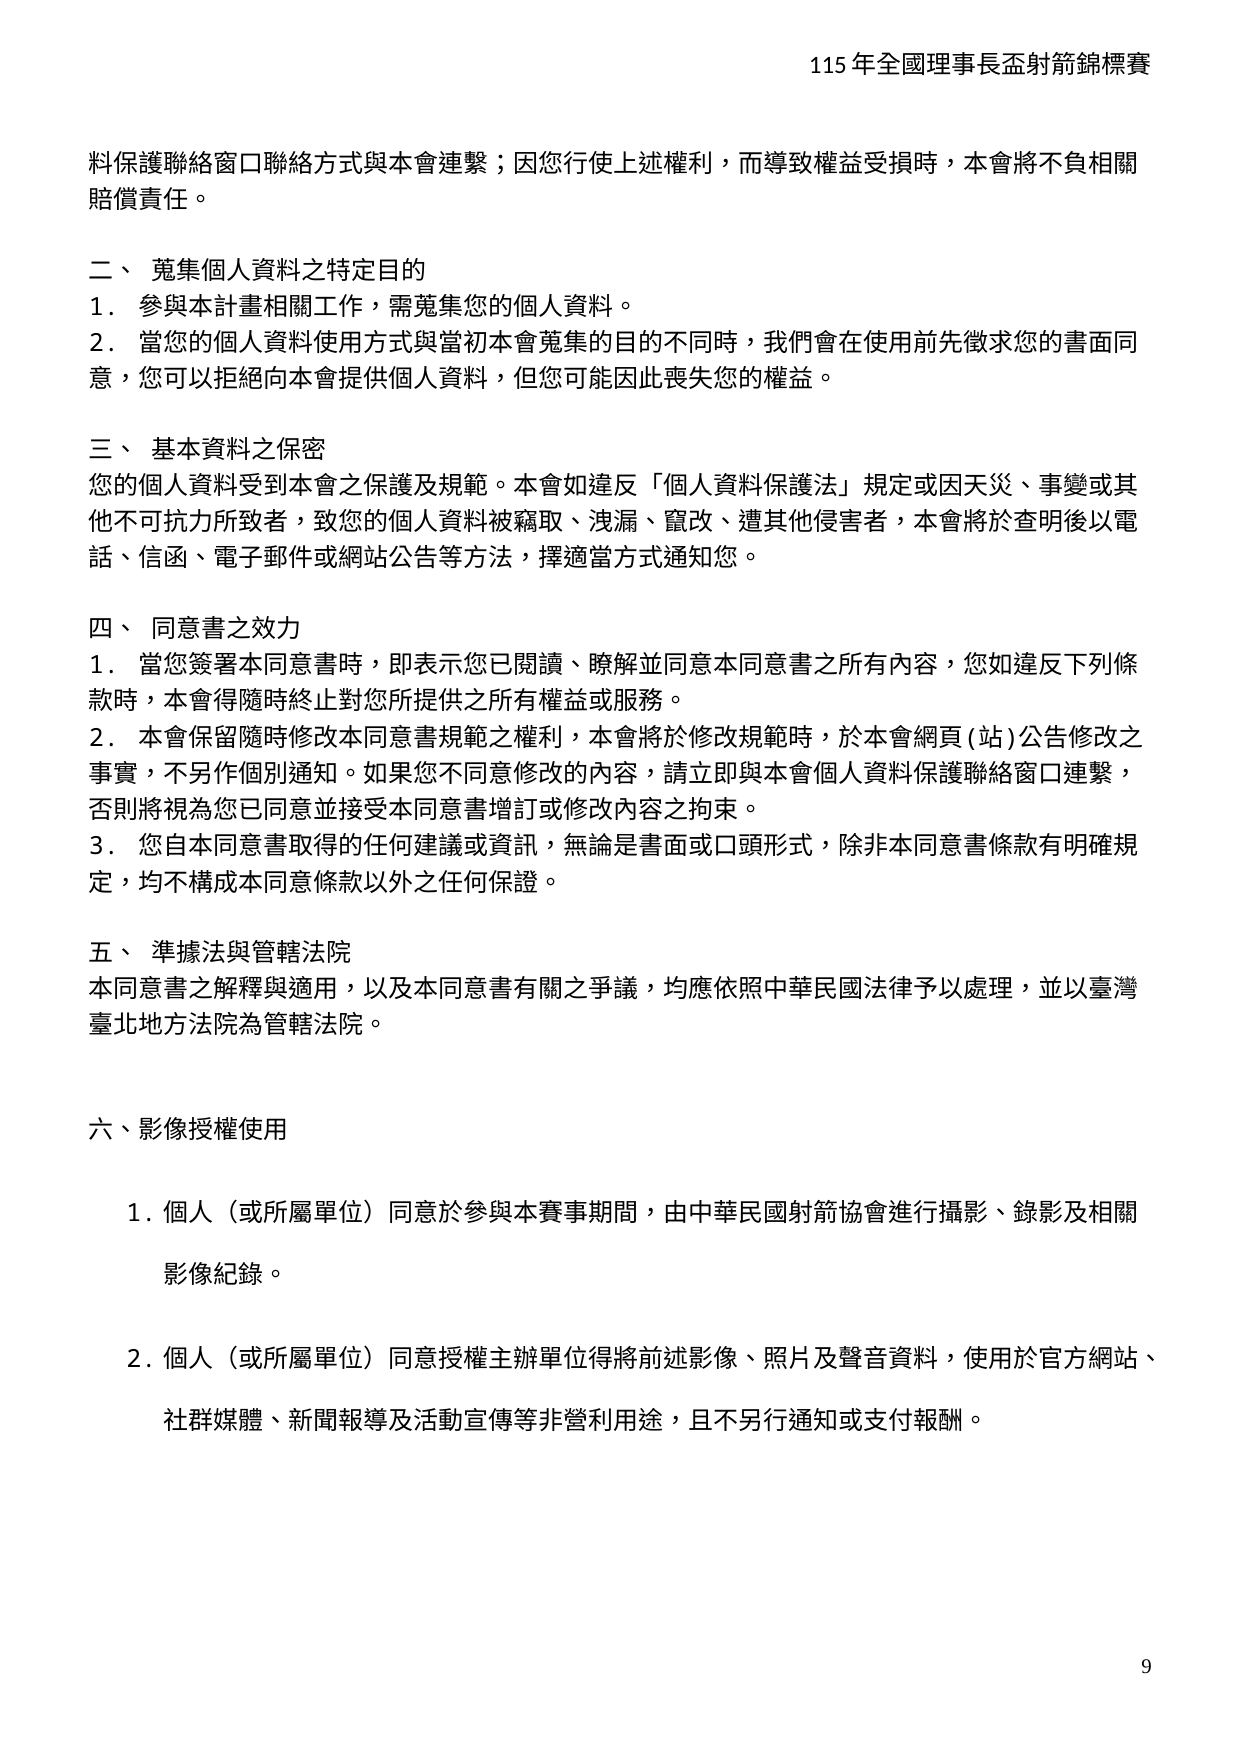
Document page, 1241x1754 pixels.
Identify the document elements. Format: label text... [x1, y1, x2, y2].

text 二、 蒐集個人資料之特定目的 [89, 250, 1152, 286]
text 六、影像授權使用 [89, 1086, 1152, 1148]
text 2. 本會保留隨時修改本同意書規範之權利，本會將於修改規範時，於本會網頁(站)公告修改之事實，不另作個別通知。如果您不同意修改的內容，請立即與本會個人資料保護聯絡窗口連繫，否則將視為您已同意並接受本同意書增訂或修改內容之拘束。 [89, 717, 1152, 826]
text 1. 當您簽署本同意書時，即表示您已閱讀、瞭解並同意本同意書之所有內容，您如違反下列條款時，本會得隨時終止對您所提供之所有權益或服務。 [89, 644, 1152, 717]
text 四、 同意書之效力 [89, 608, 1152, 644]
text 1. 參與本計畫相關工作，需蒐集您的個人資料。 [89, 286, 1152, 323]
text 您的個人資料受到本會之保護及規範。本會如違反「個人資料保護法」規定或因天災、事變或其他不可抗力所致者，致您的個人資料被竊取、洩漏、竄改、遭其他侵害者，本會將於查明後以電話、信函、電子郵件或網站公告等方法，擇適當方式通知您。 [89, 465, 1152, 574]
list 個人（或所屬單位）同意於參與本賽事期間，由中華民國射箭協會進行攝影、錄影及相關影像紀錄。 [126, 1169, 1152, 1294]
text 三、 基本資料之保密 [89, 429, 1152, 465]
text 料保護聯絡窗口聯絡方式與本會連繫；因您行使上述權利，而導致權益受損時，本會將不負相關賠償責任。 [89, 143, 1152, 216]
text 2. 當您的個人資料使用方式與當初本會蒐集的目的不同時，我們會在使用前先徵求您的書面同意，您可以拒絕向本會提供個人資料，但您可能因此喪失您的權益。 [89, 323, 1152, 395]
text 3. 您自本同意書取得的任何建議或資訊，無論是書面或口頭形式，除非本同意書條款有明確規定，均不構成本同意條款以外之任何保證。 [89, 826, 1152, 898]
list 個人（或所屬單位）同意授權主辦單位得將前述影像、照片及聲音資料，使用於官方網站、社群媒體、新聞報導及活動宣傳等非營利用途，且不另行通知或支付報酬。 [126, 1315, 1152, 1440]
text 本同意書之解釋與適用，以及本同意書有關之爭議，均應依照中華民國法律予以處理，並以臺灣臺北地方法院為管轄法院。 [89, 968, 1152, 1041]
text 五、 準據法與管轄法院 [89, 932, 1152, 968]
